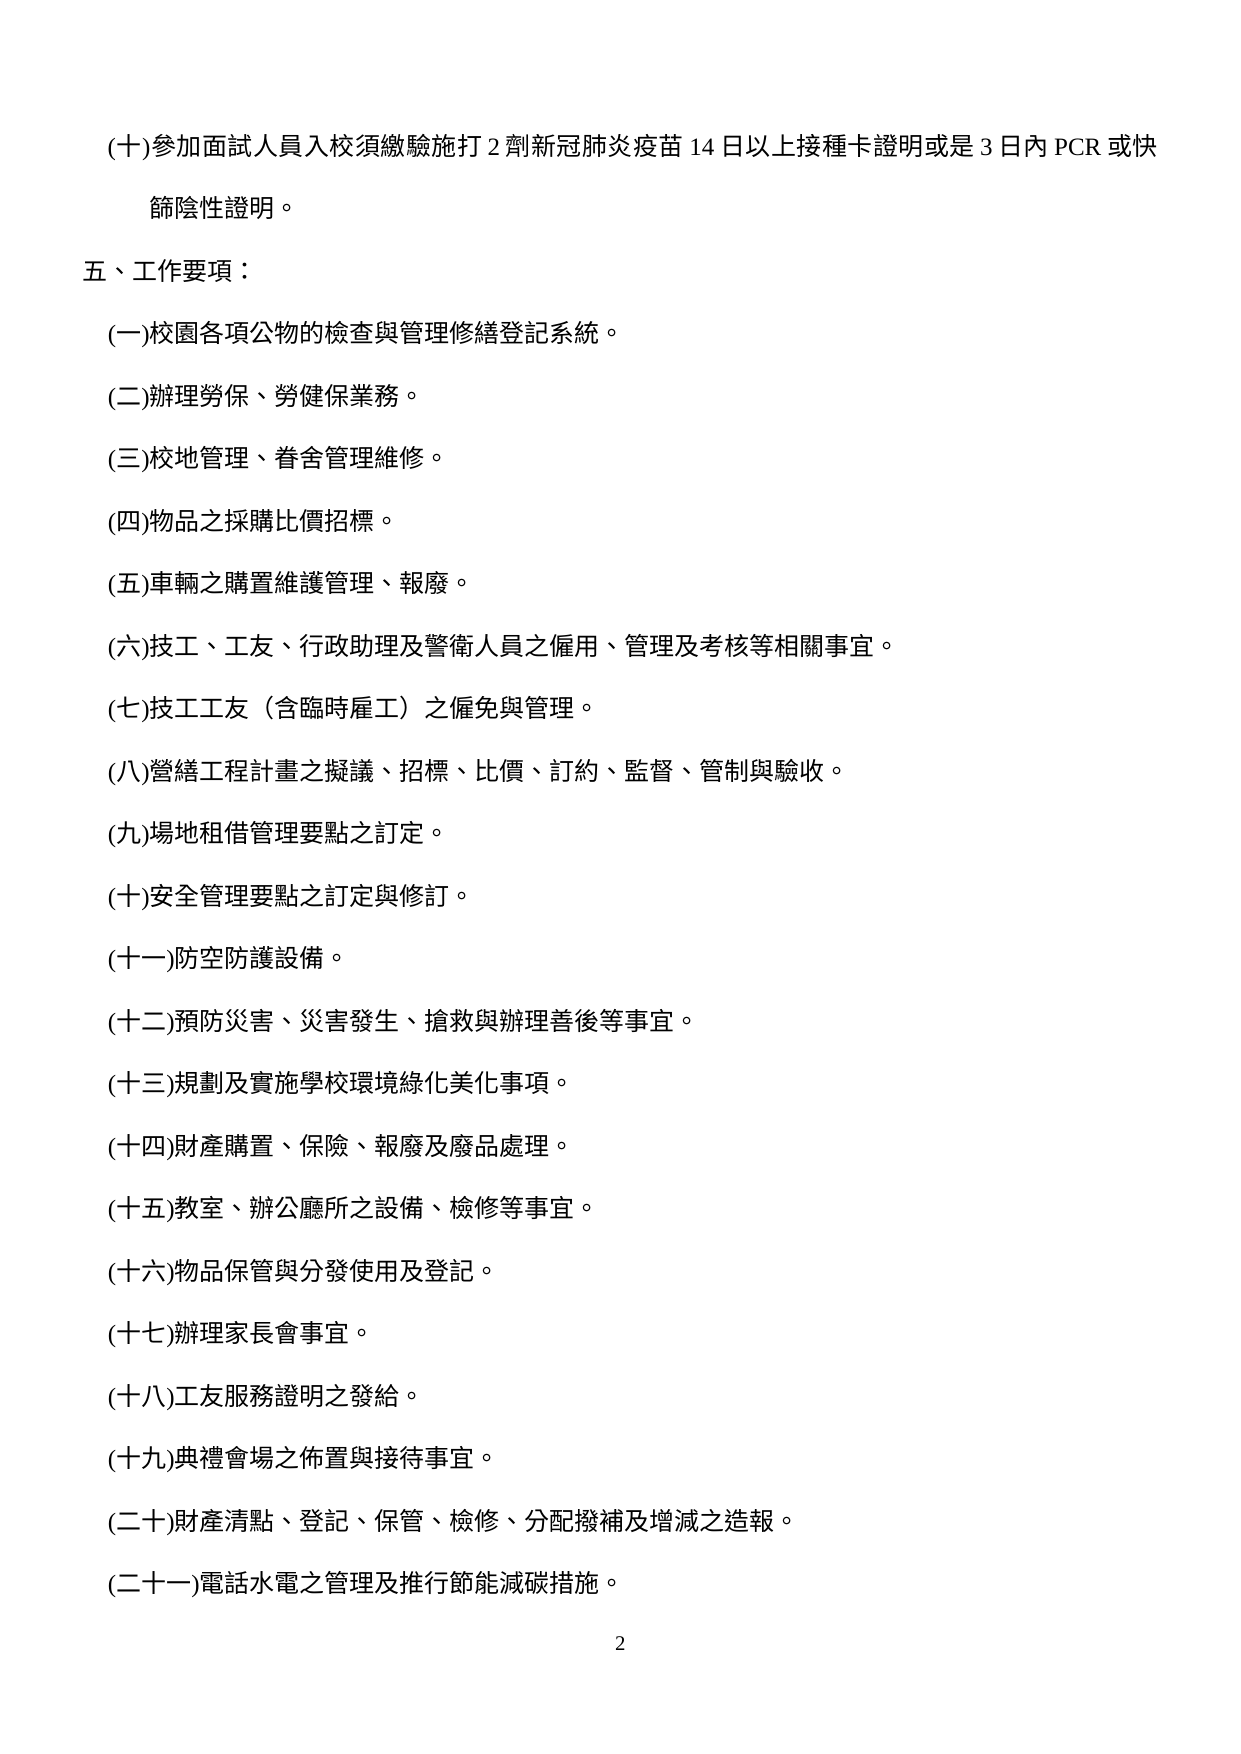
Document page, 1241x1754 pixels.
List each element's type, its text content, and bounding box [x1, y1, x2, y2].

text (八)營繕工程計畫之擬議、招標、比價、訂約、監督、管制與驗收。 [108, 728, 1157, 790]
text (二十一)電話水電之管理及推行節能減碳措施。 [83, 1540, 1157, 1603]
text (十)參加面試人員入校須繳驗施打2劑新冠肺炎疫苗14日以上接種卡證明或是3日內PCR或快篩陰性證明。 [107, 103, 1157, 228]
text (十六)物品保管與分發使用及登記。 [83, 1228, 1157, 1290]
text 五、工作要項： [83, 228, 1157, 290]
text (四)物品之採購比價招標。 [108, 478, 1157, 540]
text (十五)教室、辦公廳所之設備、檢修等事宜。 [83, 1165, 1157, 1228]
text (十一)防空防護設備。 [83, 915, 1157, 978]
text (一)校園各項公物的檢查與管理修繕登記系統。 [108, 290, 1157, 353]
text (十三)規劃及實施學校環境綠化美化事項。 [83, 1040, 1157, 1103]
text (五)車輛之購置維護管理、報廢。 [108, 540, 1157, 603]
text (十九)典禮會場之佈置與接待事宜。 [83, 1415, 1157, 1478]
text (二)辦理勞保、勞健保業務。 [108, 353, 1157, 415]
text (十七)辦理家長會事宜。 [83, 1290, 1157, 1353]
text (十八)工友服務證明之發給。 [83, 1353, 1157, 1415]
text (三)校地管理、眷舍管理維修。 [108, 415, 1157, 478]
text (二十)財產清點、登記、保管、檢修、分配撥補及增減之造報。 [83, 1478, 1157, 1540]
text (六)技工、工友、行政助理及警衛人員之僱用、管理及考核等相關事宜。 [108, 603, 1157, 665]
text (十)安全管理要點之訂定與修訂。 [83, 853, 1157, 915]
text (十四)財產購置、保險、報廢及廢品處理。 [83, 1103, 1157, 1165]
text (十二)預防災害、災害發生、搶救與辦理善後等事宜。 [83, 978, 1157, 1040]
text (七)技工工友（含臨時雇工）之僱免與管理。 [108, 665, 1157, 728]
text (九)場地租借管理要點之訂定。 [108, 790, 1157, 853]
